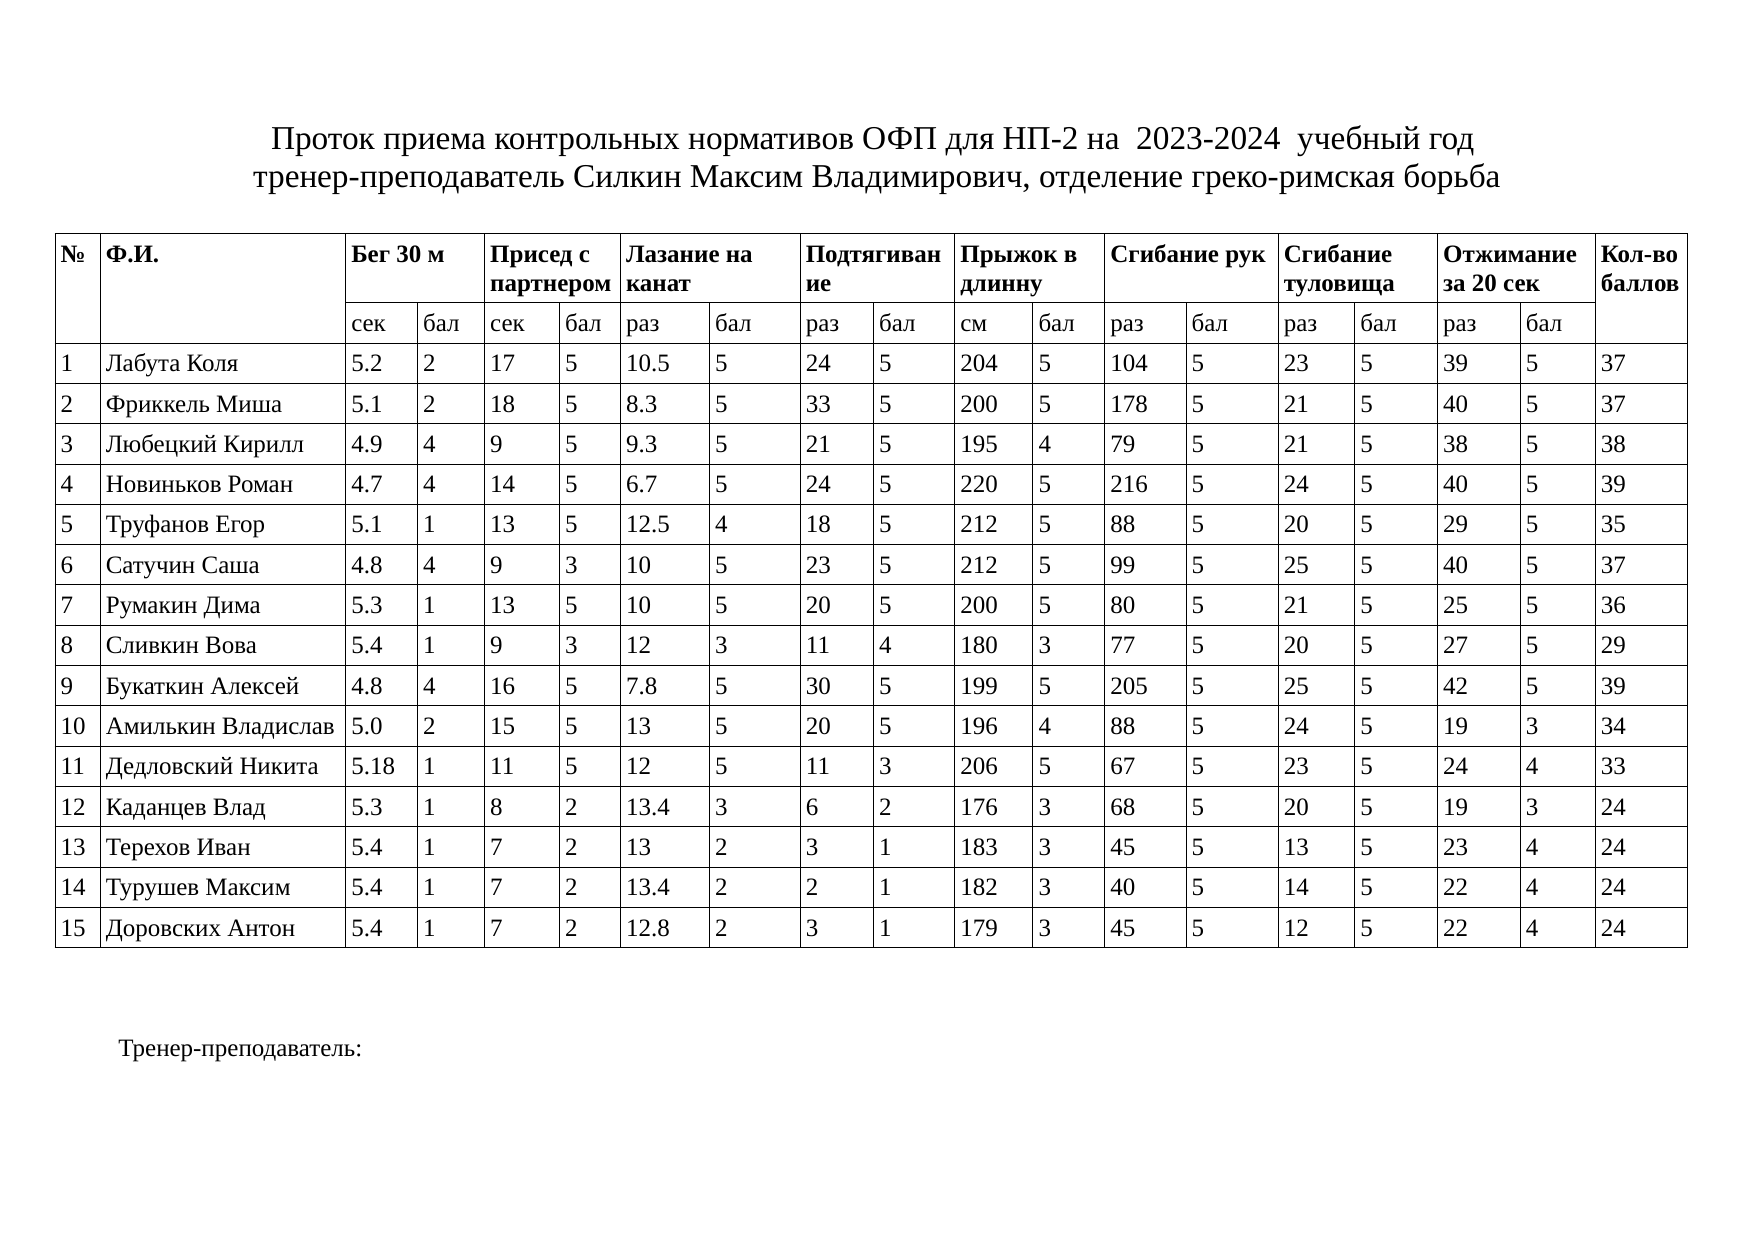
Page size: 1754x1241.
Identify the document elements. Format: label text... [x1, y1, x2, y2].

table_cell 13 [621, 827, 709, 867]
table_cell 4 [874, 626, 954, 665]
table_cell 1 [418, 908, 484, 947]
table_cell 5 [560, 465, 620, 504]
table_cell 5 [1355, 626, 1437, 665]
table_cell 4.8 [346, 666, 417, 705]
table_cell 5 [1033, 384, 1104, 423]
table_cell Амилькин Владислав [101, 706, 345, 746]
table_cell сек [346, 303, 417, 342]
table_header Прыжок в длинну [955, 234, 1104, 302]
table_cell 40 [1438, 384, 1520, 423]
table_header Присед с партнером [485, 234, 620, 302]
table_cell 13 [1279, 827, 1354, 867]
table_cell 5 [874, 545, 954, 584]
table_cell 5 [1355, 424, 1437, 463]
table_cell 5 [1033, 505, 1104, 544]
table_cell 5.2 [346, 344, 417, 383]
table_cell 40 [1438, 545, 1520, 584]
table_cell 5.0 [346, 706, 417, 746]
table_cell 22 [1438, 868, 1520, 907]
table_cell 20 [801, 706, 873, 746]
table_cell 4 [1521, 908, 1595, 947]
table_cell 9 [485, 545, 559, 584]
table_cell 5.1 [346, 505, 417, 544]
table_cell 7 [485, 827, 559, 867]
table_cell 39 [1596, 465, 1687, 504]
text Тренер-преподаватель: [118, 1033, 1636, 1062]
table_cell 11 [801, 747, 873, 786]
table_cell 15 [56, 908, 100, 947]
table_cell 1 [418, 626, 484, 665]
table_cell 5 [710, 747, 800, 786]
table_cell 5 [1187, 706, 1278, 746]
table_cell 5 [1187, 424, 1278, 463]
table_cell 5 [1355, 666, 1437, 705]
table_cell 5 [1033, 344, 1104, 383]
table_cell 21 [801, 424, 873, 463]
table_cell бал [1033, 303, 1104, 342]
table_cell 24 [801, 465, 873, 504]
table_cell 5 [1355, 465, 1437, 504]
table_cell 5 [560, 424, 620, 463]
table_cell 13.4 [621, 787, 709, 826]
table_cell 5 [1187, 465, 1278, 504]
table_cell 8 [485, 787, 559, 826]
table_cell 13.4 [621, 868, 709, 907]
table_cell 12 [1279, 908, 1354, 947]
table_cell 183 [955, 827, 1032, 867]
table_cell 196 [955, 706, 1032, 746]
table_cell 5 [1355, 585, 1437, 625]
table_cell 24 [1438, 747, 1520, 786]
table_cell Любецкий Кирилл [101, 424, 345, 463]
table_cell 6.7 [621, 465, 709, 504]
table_cell Доровских Антон [101, 908, 345, 947]
table_cell 18 [485, 384, 559, 423]
table_cell 13 [621, 706, 709, 746]
table_cell 7 [485, 908, 559, 947]
table_cell 12.5 [621, 505, 709, 544]
table_cell 2 [560, 868, 620, 907]
table_cell 5 [874, 344, 954, 383]
table_cell 25 [1438, 585, 1520, 625]
table_cell 5 [710, 545, 800, 584]
table_cell бал [710, 303, 800, 342]
table_cell 8 [56, 626, 100, 665]
table_cell 5 [1521, 585, 1595, 625]
table_cell 2 [418, 344, 484, 383]
table_cell 12 [621, 626, 709, 665]
table_header Подтягивание [801, 234, 954, 302]
table_cell 36 [1596, 585, 1687, 625]
table_cell 1 [418, 747, 484, 786]
table_cell 5.4 [346, 827, 417, 867]
table_cell 4 [1033, 706, 1104, 746]
table_cell 5 [1033, 585, 1104, 625]
table_cell 13 [485, 505, 559, 544]
table_cell 10 [621, 545, 709, 584]
table_cell 24 [1596, 868, 1687, 907]
table_cell 3 [1033, 787, 1104, 826]
table_cell 5 [560, 384, 620, 423]
table_cell 5 [874, 505, 954, 544]
table_cell 216 [1105, 465, 1186, 504]
table_cell 199 [955, 666, 1032, 705]
table_cell 3 [710, 626, 800, 665]
table_cell 1 [56, 344, 100, 383]
table_cell 23 [801, 545, 873, 584]
table_cell 40 [1438, 465, 1520, 504]
table_cell 11 [56, 747, 100, 786]
table_cell 7 [56, 585, 100, 625]
table_cell 178 [1105, 384, 1186, 423]
table_cell 205 [1105, 666, 1186, 705]
text тренер-преподаватель Силкин Максим Владимирович, отделение греко-римская борьба [118, 156, 1636, 195]
table_cell 35 [1596, 505, 1687, 544]
table_cell 4 [418, 465, 484, 504]
table_cell 29 [1596, 626, 1687, 665]
table_cell 5 [560, 706, 620, 746]
table_cell 11 [485, 747, 559, 786]
table_cell бал [560, 303, 620, 342]
table_cell 99 [1105, 545, 1186, 584]
table_cell 14 [485, 465, 559, 504]
table_cell 24 [1596, 908, 1687, 947]
table_cell раз [1279, 303, 1354, 342]
table_cell Фриккель Миша [101, 384, 345, 423]
table_cell 4 [418, 545, 484, 584]
table_cell 5 [1033, 465, 1104, 504]
table_cell 3 [801, 827, 873, 867]
table_cell 68 [1105, 787, 1186, 826]
table_cell 5 [874, 384, 954, 423]
table_cell 5 [1187, 827, 1278, 867]
table_cell 21 [1279, 424, 1354, 463]
table_cell 38 [1596, 424, 1687, 463]
table_cell 5 [560, 585, 620, 625]
table_cell 5 [1355, 787, 1437, 826]
table_cell 1 [418, 827, 484, 867]
table_cell 2 [801, 868, 873, 907]
table_cell 42 [1438, 666, 1520, 705]
table_cell 3 [1033, 868, 1104, 907]
table_cell 5 [1187, 666, 1278, 705]
table_cell сек [485, 303, 559, 342]
table_cell 5 [1355, 706, 1437, 746]
table_cell 24 [1596, 827, 1687, 867]
table_cell 5 [710, 585, 800, 625]
table_cell 3 [1521, 706, 1595, 746]
table_cell 7 [485, 868, 559, 907]
table_cell 5.4 [346, 868, 417, 907]
table_header Сгибание рук [1105, 234, 1278, 302]
table_cell 1 [418, 585, 484, 625]
table_cell 4 [1521, 868, 1595, 907]
table_cell 2 [418, 384, 484, 423]
table_cell 24 [1596, 787, 1687, 826]
table_cell 25 [1279, 666, 1354, 705]
table_cell 179 [955, 908, 1032, 947]
table_cell 39 [1596, 666, 1687, 705]
table_cell 37 [1596, 384, 1687, 423]
table_cell 200 [955, 384, 1032, 423]
table_cell 1 [874, 908, 954, 947]
table_cell 45 [1105, 908, 1186, 947]
table_cell 40 [1105, 868, 1186, 907]
table_cell 10 [56, 706, 100, 746]
table_cell 3 [1033, 908, 1104, 947]
table_cell 5.3 [346, 787, 417, 826]
table_cell 22 [1438, 908, 1520, 947]
table_cell 4 [1521, 827, 1595, 867]
table_cell 5 [56, 505, 100, 544]
table_cell 5 [1355, 827, 1437, 867]
table_cell 5 [1187, 868, 1278, 907]
table_cell бал [1355, 303, 1437, 342]
table_cell 4 [1033, 424, 1104, 463]
table_cell 4.7 [346, 465, 417, 504]
table_cell 10 [621, 585, 709, 625]
table_cell 7.8 [621, 666, 709, 705]
table_cell 3 [710, 787, 800, 826]
table_header Отжимание за 20 сек [1438, 234, 1595, 302]
table_cell 38 [1438, 424, 1520, 463]
table_cell 5 [710, 344, 800, 383]
table_cell 5.18 [346, 747, 417, 786]
table_cell Сатучин Саша [101, 545, 345, 584]
table_cell Букаткин Алексей [101, 666, 345, 705]
table_cell 88 [1105, 505, 1186, 544]
table_cell 4 [418, 424, 484, 463]
table_cell 5 [1521, 505, 1595, 544]
table_cell 5 [874, 666, 954, 705]
table_cell 2 [418, 706, 484, 746]
table_cell 25 [1279, 545, 1354, 584]
table_cell 10.5 [621, 344, 709, 383]
table_cell 33 [1596, 747, 1687, 786]
table_cell 9 [485, 626, 559, 665]
table_cell 200 [955, 585, 1032, 625]
table_cell 18 [801, 505, 873, 544]
table_cell бал [418, 303, 484, 342]
table_cell раз [1105, 303, 1186, 342]
table_cell 5 [710, 706, 800, 746]
table_cell 1 [874, 868, 954, 907]
table_cell 29 [1438, 505, 1520, 544]
table_cell 5.3 [346, 585, 417, 625]
table_cell 13 [485, 585, 559, 625]
table_cell 2 [560, 908, 620, 947]
table_cell 3 [1033, 827, 1104, 867]
table_cell 5 [1355, 545, 1437, 584]
table_cell 3 [56, 424, 100, 463]
table_cell 1 [418, 505, 484, 544]
table_cell 220 [955, 465, 1032, 504]
table_cell 30 [801, 666, 873, 705]
table_cell 79 [1105, 424, 1186, 463]
table_cell Новиньков Роман [101, 465, 345, 504]
table_cell 212 [955, 545, 1032, 584]
table_cell 88 [1105, 706, 1186, 746]
table_cell 3 [1033, 626, 1104, 665]
table_cell раз [801, 303, 873, 342]
table_cell 34 [1596, 706, 1687, 746]
table_cell 5 [1187, 545, 1278, 584]
table_cell 19 [1438, 706, 1520, 746]
table_cell 12.8 [621, 908, 709, 947]
table_cell 27 [1438, 626, 1520, 665]
table_header Бег 30 м [346, 234, 484, 302]
table_cell 9.3 [621, 424, 709, 463]
table_cell раз [1438, 303, 1520, 342]
table_cell 5.1 [346, 384, 417, 423]
table_cell 5 [1355, 344, 1437, 383]
table_cell 9 [485, 424, 559, 463]
table_cell 5 [1521, 666, 1595, 705]
table_cell 8.3 [621, 384, 709, 423]
table_cell 5 [1187, 344, 1278, 383]
table_cell Труфанов Егор [101, 505, 345, 544]
table_cell 5 [710, 465, 800, 504]
table_cell 5.4 [346, 908, 417, 947]
table_cell 4.9 [346, 424, 417, 463]
table_cell 24 [1279, 465, 1354, 504]
table_cell 212 [955, 505, 1032, 544]
table_cell 6 [56, 545, 100, 584]
table_cell 5 [1355, 505, 1437, 544]
table_cell 4 [56, 465, 100, 504]
table_cell Каданцев Влад [101, 787, 345, 826]
table_header Ф.И. [101, 234, 345, 342]
table_cell Сливкин Вова [101, 626, 345, 665]
table_cell 5 [874, 424, 954, 463]
table_cell 5 [1033, 545, 1104, 584]
table_cell 67 [1105, 747, 1186, 786]
table_cell 5 [1187, 585, 1278, 625]
table_header Кол-во баллов [1596, 234, 1687, 342]
table_cell 6 [801, 787, 873, 826]
table_cell 5 [1521, 344, 1595, 383]
table_cell 16 [485, 666, 559, 705]
table_cell бал [874, 303, 954, 342]
table_cell 9 [56, 666, 100, 705]
table_cell 12 [621, 747, 709, 786]
table_cell 204 [955, 344, 1032, 383]
table_cell 5 [1187, 384, 1278, 423]
table_cell 2 [710, 908, 800, 947]
table_cell 5 [1521, 545, 1595, 584]
table_cell 4 [710, 505, 800, 544]
table_cell 5 [1187, 908, 1278, 947]
table_header № [56, 234, 100, 342]
table_cell 12 [56, 787, 100, 826]
table_cell 5 [1355, 747, 1437, 786]
table_cell 14 [1279, 868, 1354, 907]
table_cell 5 [874, 465, 954, 504]
table_cell 4 [418, 666, 484, 705]
table_cell Терехов Иван [101, 827, 345, 867]
table_cell 5 [1521, 424, 1595, 463]
table_cell 21 [1279, 384, 1354, 423]
table_cell раз [621, 303, 709, 342]
table_cell 5 [874, 706, 954, 746]
table_cell см [955, 303, 1032, 342]
table_cell 24 [1279, 706, 1354, 746]
table_cell 1 [418, 868, 484, 907]
table_cell 2 [874, 787, 954, 826]
table_cell 3 [1521, 787, 1595, 826]
table_cell 17 [485, 344, 559, 383]
table_header Лазание на канат [621, 234, 800, 302]
table_cell 3 [560, 626, 620, 665]
table_cell 5 [1187, 626, 1278, 665]
table_cell 3 [560, 545, 620, 584]
table_cell 2 [710, 827, 800, 867]
table_cell Румакин Дима [101, 585, 345, 625]
table_cell 4 [1521, 747, 1595, 786]
table_cell 176 [955, 787, 1032, 826]
table_cell 15 [485, 706, 559, 746]
table_cell 5 [1033, 666, 1104, 705]
table_cell 80 [1105, 585, 1186, 625]
table_cell 37 [1596, 344, 1687, 383]
table_cell 21 [1279, 585, 1354, 625]
table_cell 77 [1105, 626, 1186, 665]
table_cell 5 [1521, 626, 1595, 665]
table_cell 5 [1033, 747, 1104, 786]
table_cell 5 [710, 424, 800, 463]
table_cell 23 [1279, 747, 1354, 786]
table_cell 3 [801, 908, 873, 947]
table_cell 5 [710, 384, 800, 423]
table_cell 180 [955, 626, 1032, 665]
table_cell бал [1521, 303, 1595, 342]
table_cell 206 [955, 747, 1032, 786]
table_cell 5 [560, 666, 620, 705]
table_cell 20 [1279, 505, 1354, 544]
table_cell 39 [1438, 344, 1520, 383]
table_cell 13 [56, 827, 100, 867]
table_cell 5 [1355, 868, 1437, 907]
table_cell 5 [1187, 505, 1278, 544]
table_cell 1 [874, 827, 954, 867]
table_cell 20 [1279, 626, 1354, 665]
table_cell 5.4 [346, 626, 417, 665]
table_cell 37 [1596, 545, 1687, 584]
table_cell 5 [874, 585, 954, 625]
table_cell 5 [560, 505, 620, 544]
table_cell 33 [801, 384, 873, 423]
table_cell 14 [56, 868, 100, 907]
table_cell 5 [1521, 465, 1595, 504]
table_cell Лабута Коля [101, 344, 345, 383]
table_cell 2 [56, 384, 100, 423]
table_cell Турушев Максим [101, 868, 345, 907]
table_cell 1 [418, 787, 484, 826]
table_cell 23 [1279, 344, 1354, 383]
table_cell 5 [1187, 787, 1278, 826]
table_cell 2 [560, 827, 620, 867]
table_cell 2 [560, 787, 620, 826]
table_cell 104 [1105, 344, 1186, 383]
table_cell 5 [560, 344, 620, 383]
table_header Сгибание туловища [1279, 234, 1437, 302]
table_cell 20 [801, 585, 873, 625]
table_cell 182 [955, 868, 1032, 907]
table_cell бал [1187, 303, 1278, 342]
table_cell 11 [801, 626, 873, 665]
table_cell 45 [1105, 827, 1186, 867]
table_cell 23 [1438, 827, 1520, 867]
table_cell 5 [560, 747, 620, 786]
table_cell 19 [1438, 787, 1520, 826]
table_cell 4.8 [346, 545, 417, 584]
table_cell 3 [874, 747, 954, 786]
table_cell 5 [1521, 384, 1595, 423]
table_cell 5 [1355, 908, 1437, 947]
table_cell 5 [1355, 384, 1437, 423]
table_cell 20 [1279, 787, 1354, 826]
table_cell Дедловский Никита [101, 747, 345, 786]
table_cell 195 [955, 424, 1032, 463]
text Проток приема контрольных нормативов ОФП для НП-2 на 2023-2024 учебный год [118, 118, 1636, 156]
table_cell 24 [801, 344, 873, 383]
table_cell 5 [710, 666, 800, 705]
table_cell 2 [710, 868, 800, 907]
table_cell 5 [1187, 747, 1278, 786]
